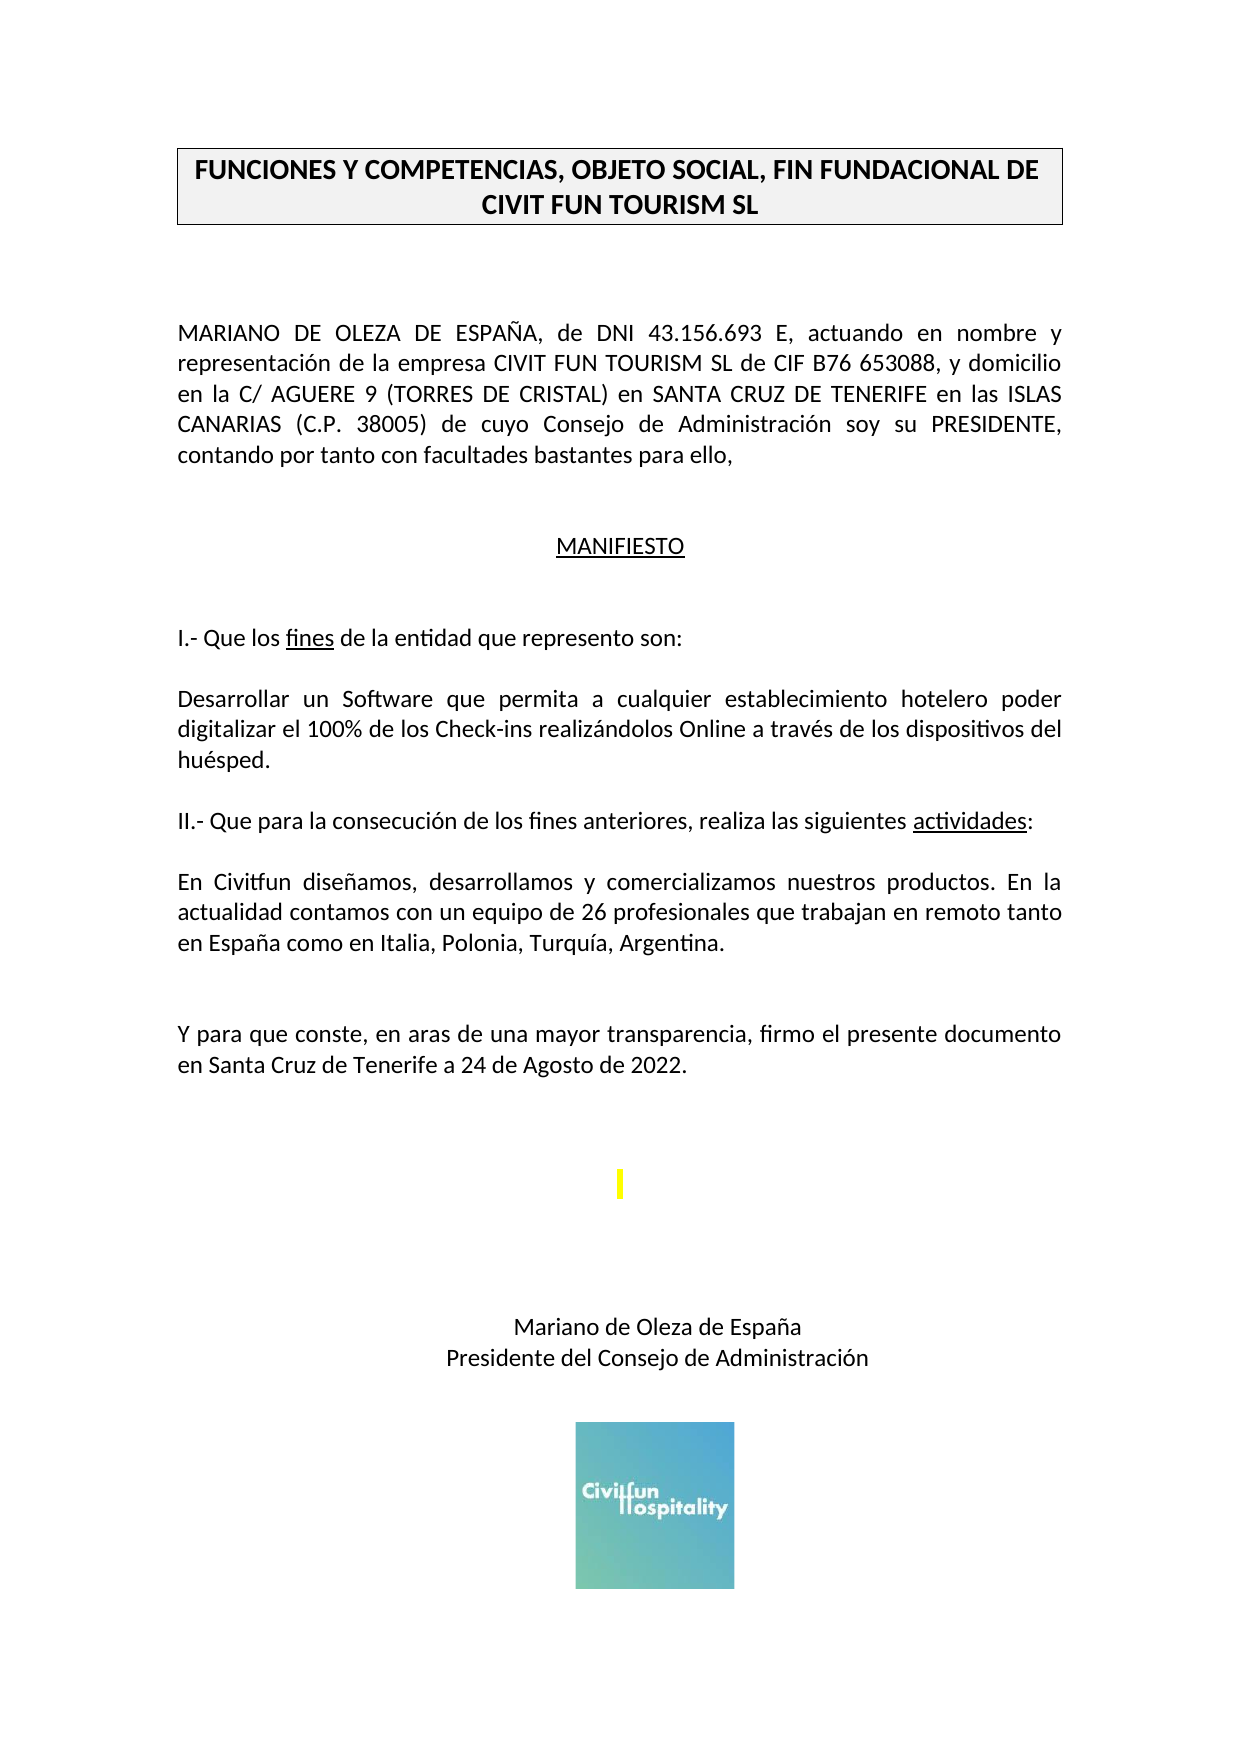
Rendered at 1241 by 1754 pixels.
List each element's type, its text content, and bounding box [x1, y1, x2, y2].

text FUNCIONES Y COMPETENCIAS, OBJETO SOCIAL, FIN FUNDACIONAL DE [178, 149, 1062, 183]
text MARIANO DE OLEZA DE ESPAÑA, de DNI 43.156.693 E, actuando en nombre y representación de la empresa CIVIT FUN TOURISM SL de CIF B76 653088, y domicilio en la C/ AGUERE 9 (TORRES DE CRISTAL) en SANTA CRUZ DE TENERIFE en las ISLAS CANARIAS (C.P. 38005) de cuyo Consejo de Administración soy su PRESIDENTE, contando por tanto con facultades bastantes para ello, [177, 317, 1063, 469]
text Mariano de Oleza de España [252, 1311, 1063, 1342]
text MANIFIESTO [177, 530, 1063, 561]
text Desarrollar un Software que permita a cualquier establecimiento hotelero poder digitalizar el 100% de los Check-ins realizándolos Online a través de los dispositivos del huésped. [177, 683, 1063, 774]
text En Civitfun diseñamos, desarrollamos y comercializamos nuestros productos. En la actualidad contamos con un equipo de 26 profesionales que trabajan en remoto tanto en España como en Italia, Polonia, Turquía, Argentina. [177, 866, 1063, 958]
text CIVIT FUN TOURISM SL [178, 183, 1062, 224]
text Y para que conste, en aras de una mayor transparencia, firmo el presente documento en Santa Cruz de Tenerife a 24 de Agosto de 2022. [177, 1019, 1063, 1080]
text Presidente del Consejo de Administración [252, 1342, 1063, 1372]
text I.- Que los fines de la entidad que represento son: [177, 622, 1063, 652]
text II.- Que para la consecución de los fines anteriores, realiza las siguientes actividades: [177, 805, 1063, 836]
